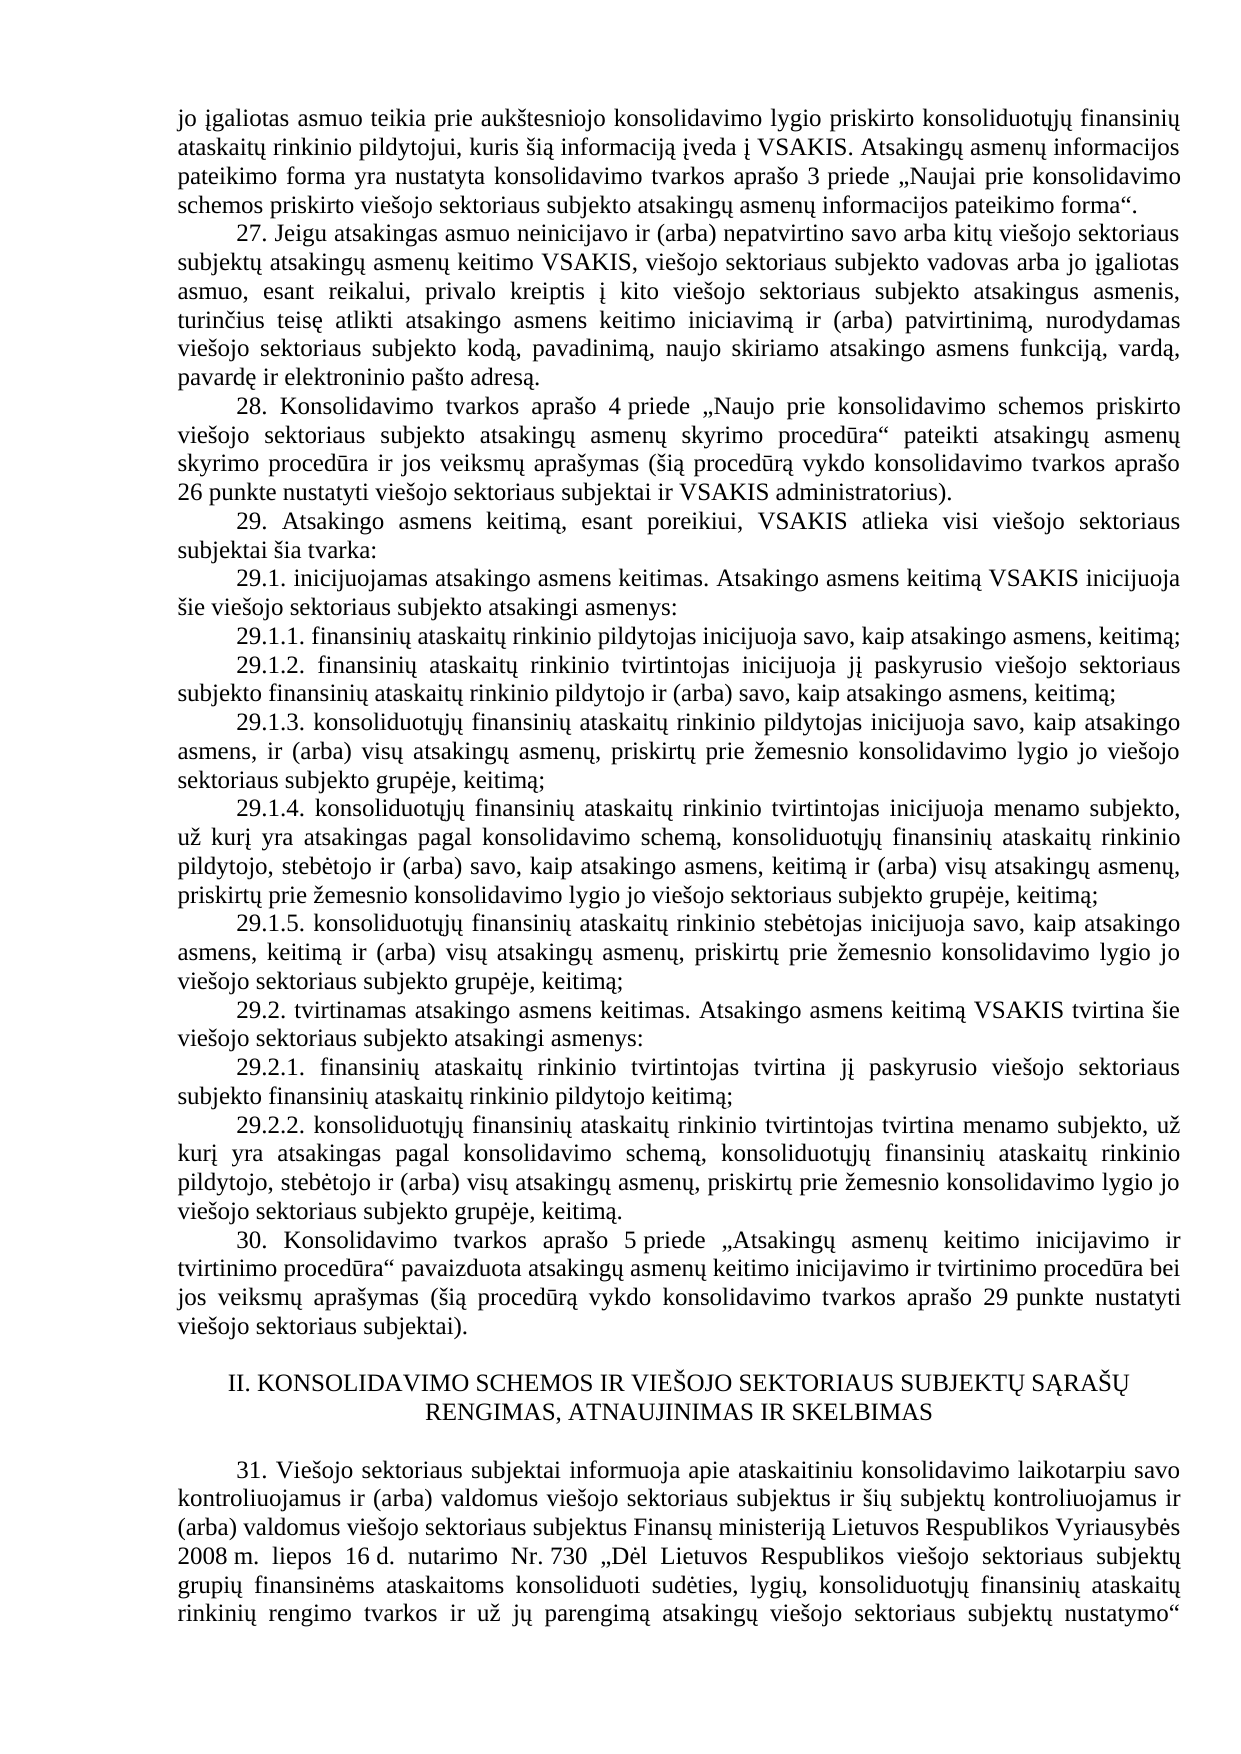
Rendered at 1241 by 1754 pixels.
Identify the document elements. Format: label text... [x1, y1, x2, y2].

text 29.1.3. konsoliduotųjų finansinių ataskaitų rinkinio pildytojas inicijuoja savo, kaip atsakingo asmens, ir (arba) visų atsakingų asmenų, priskirtų prie žemesnio konsolidavimo lygio jo viešojo sektoriaus subjekto grupėje, keitimą; [177, 707, 1181, 793]
text 29. Atsakingo asmens keitimą, esant poreikiui, VSAKIS atlieka visi viešojo sektoriaus subjektai šia tvarka: [177, 506, 1181, 563]
text 29.1.5. konsoliduotųjų finansinių ataskaitų rinkinio stebėtojas inicijuoja savo, kaip atsakingo asmens, keitimą ir (arba) visų atsakingų asmenų, priskirtų prie žemesnio konsolidavimo lygio jo viešojo sektoriaus subjekto grupėje, keitimą; [177, 908, 1181, 995]
text 29.2. tvirtinamas atsakingo asmens keitimas. Atsakingo asmens keitimą VSAKIS tvirtina šie viešojo sektoriaus subjekto atsakingi asmenys: [177, 995, 1181, 1052]
text 28. Konsolidavimo tvarkos aprašo 4 priede „Naujo prie konsolidavimo schemos priskirto viešojo sektoriaus subjekto atsakingų asmenų skyrimo procedūra“ pateikti atsakingų asmenų skyrimo procedūra ir jos veiksmų aprašymas (šią procedūrą vykdo konsolidavimo tvarkos aprašo 26 punkte nustatyti viešojo sektoriaus subjektai ir VSAKIS administratorius). [177, 391, 1181, 506]
text II. KONSOLIDAVIMO SCHEMOS IR VIEŠOJO SEKTORIAUS SUBJEKTŲ SĄRAŠŲ RENGIMAS, ATNAUJINIMAS IR SKELBIMAS [177, 1368, 1181, 1426]
text 27. Jeigu atsakingas asmuo neinicijavo ir (arba) nepatvirtino savo arba kitų viešojo sektoriaus subjektų atsakingų asmenų keitimo VSAKIS, viešojo sektoriaus subjekto vadovas arba jo įgaliotas asmuo, esant reikalui, privalo kreiptis į kito viešojo sektoriaus subjekto atsakingus asmenis, turinčius teisę atlikti atsakingo asmens keitimo iniciavimą ir (arba) patvirtinimą, nurodydamas viešojo sektoriaus subjekto kodą, pavadinimą, naujo skiriamo atsakingo asmens funkciją, vardą, pavardę ir elektroninio pašto adresą. [177, 218, 1181, 391]
text 29.1.1. finansinių ataskaitų rinkinio pildytojas inicijuoja savo, kaip atsakingo asmens, keitimą; [177, 621, 1181, 650]
text jo įgaliotas asmuo teikia prie aukštesniojo konsolidavimo lygio priskirto konsoliduotųjų finansinių ataskaitų rinkinio pildytojui, kuris šią informaciją įveda į VSAKIS. Atsakingų asmenų informacijos pateikimo forma yra nustatyta konsolidavimo tvarkos aprašo 3 priede „Naujai prie konsolidavimo schemos priskirto viešojo sektoriaus subjekto atsakingų asmenų informacijos pateikimo forma“. [177, 103, 1181, 218]
text 29.2.2. konsoliduotųjų finansinių ataskaitų rinkinio tvirtintojas tvirtina menamo subjekto, už kurį yra atsakingas pagal konsolidavimo schemą, konsoliduotųjų finansinių ataskaitų rinkinio pildytojo, stebėtojo ir (arba) visų atsakingų asmenų, priskirtų prie žemesnio konsolidavimo lygio jo viešojo sektoriaus subjekto grupėje, keitimą. [177, 1110, 1181, 1225]
text 29.1.4. konsoliduotųjų finansinių ataskaitų rinkinio tvirtintojas inicijuoja menamo subjekto, už kurį yra atsakingas pagal konsolidavimo schemą, konsoliduotųjų finansinių ataskaitų rinkinio pildytojo, stebėtojo ir (arba) savo, kaip atsakingo asmens, keitimą ir (arba) visų atsakingų asmenų, priskirtų prie žemesnio konsolidavimo lygio jo viešojo sektoriaus subjekto grupėje, keitimą; [177, 793, 1181, 908]
text 29.1.2. finansinių ataskaitų rinkinio tvirtintojas inicijuoja jį paskyrusio viešojo sektoriaus subjekto finansinių ataskaitų rinkinio pildytojo ir (arba) savo, kaip atsakingo asmens, keitimą; [177, 650, 1181, 707]
text 29.2.1. finansinių ataskaitų rinkinio tvirtintojas tvirtina jį paskyrusio viešojo sektoriaus subjekto finansinių ataskaitų rinkinio pildytojo keitimą; [177, 1052, 1181, 1110]
text 31. Viešojo sektoriaus subjektai informuoja apie ataskaitiniu konsolidavimo laikotarpiu savo kontroliuojamus ir (arba) valdomus viešojo sektoriaus subjektus ir šių subjektų kontroliuojamus ir (arba) valdomus viešojo sektoriaus subjektus Finansų ministeriją Lietuvos Respublikos Vyriausybės 2008 m. liepos 16 d. nutarimo Nr. 730 „Dėl Lietuvos Respublikos viešojo sektoriaus subjektų grupių finansinėms ataskaitoms konsoliduoti sudėties, lygių, konsoliduotųjų finansinių ataskaitų rinkinių rengimo tvarkos ir už jų parengimą atsakingų viešojo sektoriaus subjektų nustatymo“ [177, 1455, 1181, 1627]
text 29.1. inicijuojamas atsakingo asmens keitimas. Atsakingo asmens keitimą VSAKIS inicijuoja šie viešojo sektoriaus subjekto atsakingi asmenys: [177, 563, 1181, 621]
text 30. Konsolidavimo tvarkos aprašo 5 priede „Atsakingų asmenų keitimo inicijavimo ir tvirtinimo procedūra“ pavaizduota atsakingų asmenų keitimo inicijavimo ir tvirtinimo procedūra bei jos veiksmų aprašymas (šią procedūrą vykdo konsolidavimo tvarkos aprašo 29 punkte nustatyti viešojo sektoriaus subjektai). [177, 1225, 1181, 1340]
